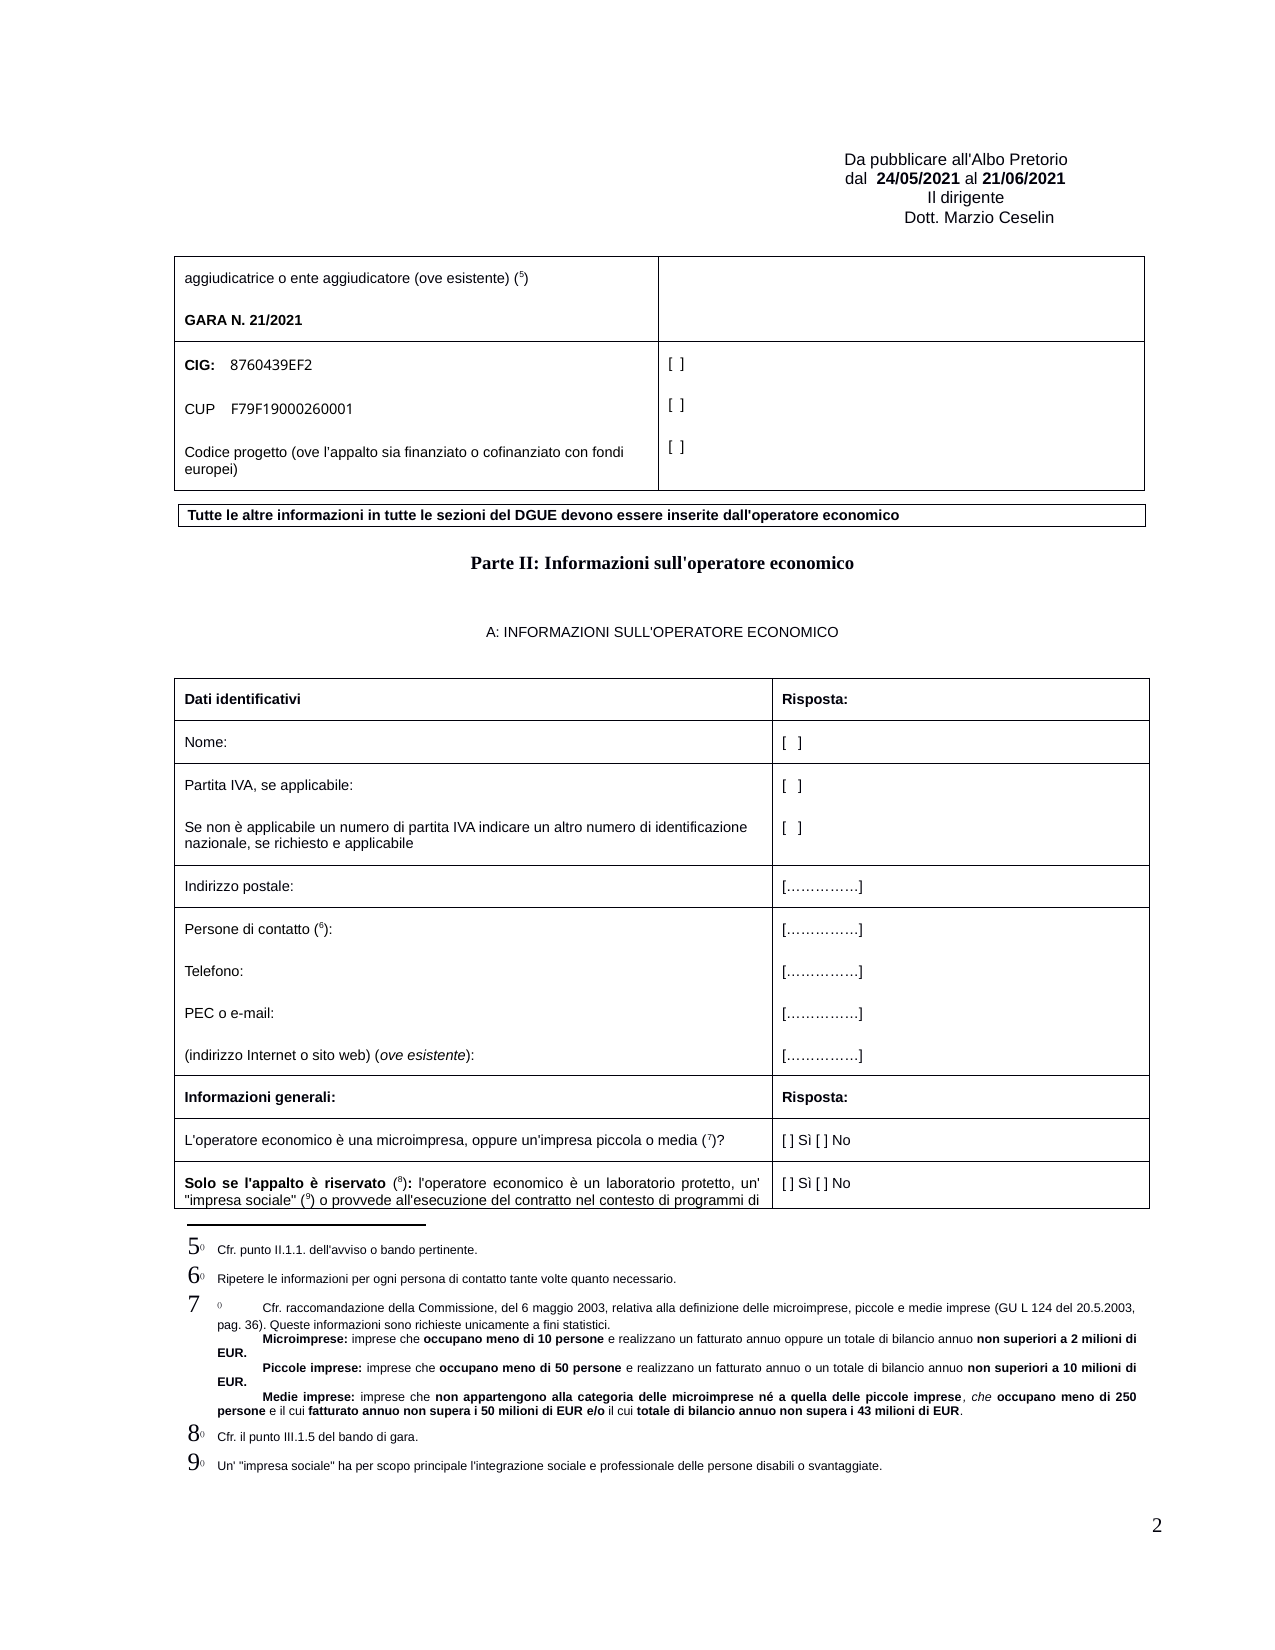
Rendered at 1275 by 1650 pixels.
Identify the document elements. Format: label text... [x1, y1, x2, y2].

title Parte II: Informazioni sull'operatore economico [187, 552, 1137, 573]
table_cell Indirizzo postale: [175, 866, 772, 907]
table_cell [ ] Sì [ ] No [773, 1162, 1149, 1208]
table_header Risposta: [773, 679, 1149, 720]
table_cell [ ] [ ] [ ] [659, 342, 1144, 490]
table_cell [659, 257, 1144, 341]
table_cell [ ] Sì [ ] No [773, 1119, 1149, 1161]
table_cell [ ] [773, 721, 1149, 763]
table_cell Solo se l'appalto è riservato (): l'operatore economico è un laboratorio protetto, un' "impresa sociale" () o provvede all'esecuzione del contratto nel contesto di programmi di [175, 1162, 772, 1208]
table_cell Persone di contatto (): Telefono: PEC o e-mail: (indirizzo Internet o sito web) (ove esistente): [175, 908, 772, 1075]
table_cell Partita IVA, se applicabile: Se non è applicabile un numero di partita IVA indicare un altro numero di identificazione nazionale, se richiesto e applicabile [175, 764, 772, 864]
table_cell Informazioni generali: [175, 1076, 772, 1118]
table_cell Nome: [175, 721, 772, 763]
table_cell [……………] [……………] [……………] [……………] [773, 908, 1149, 1075]
table_cell Risposta: [773, 1076, 1149, 1118]
table_cell CIG: 8760439EF2 CUP F79F19000260001 Codice progetto (ove l’appalto sia finanziato o cofinanziato con fondi europei) [175, 342, 658, 490]
table_header Dati identificativi [175, 679, 772, 720]
table_cell [……………] [773, 866, 1149, 907]
table_cell L'operatore economico è una microimpresa, oppure un'impresa piccola o media ()? [175, 1119, 772, 1161]
table_cell aggiudicatrice o ente aggiudicatore (ove esistente) () GARA N. 21/2021 [175, 257, 658, 341]
table_cell [ ] [ ] [773, 764, 1149, 864]
title A: Informazioni sull'operatore economico [187, 623, 1137, 640]
text Tutte le altre informazioni in tutte le sezioni del DGUE devono essere inserite dall'operatore economico [179, 505, 1145, 526]
